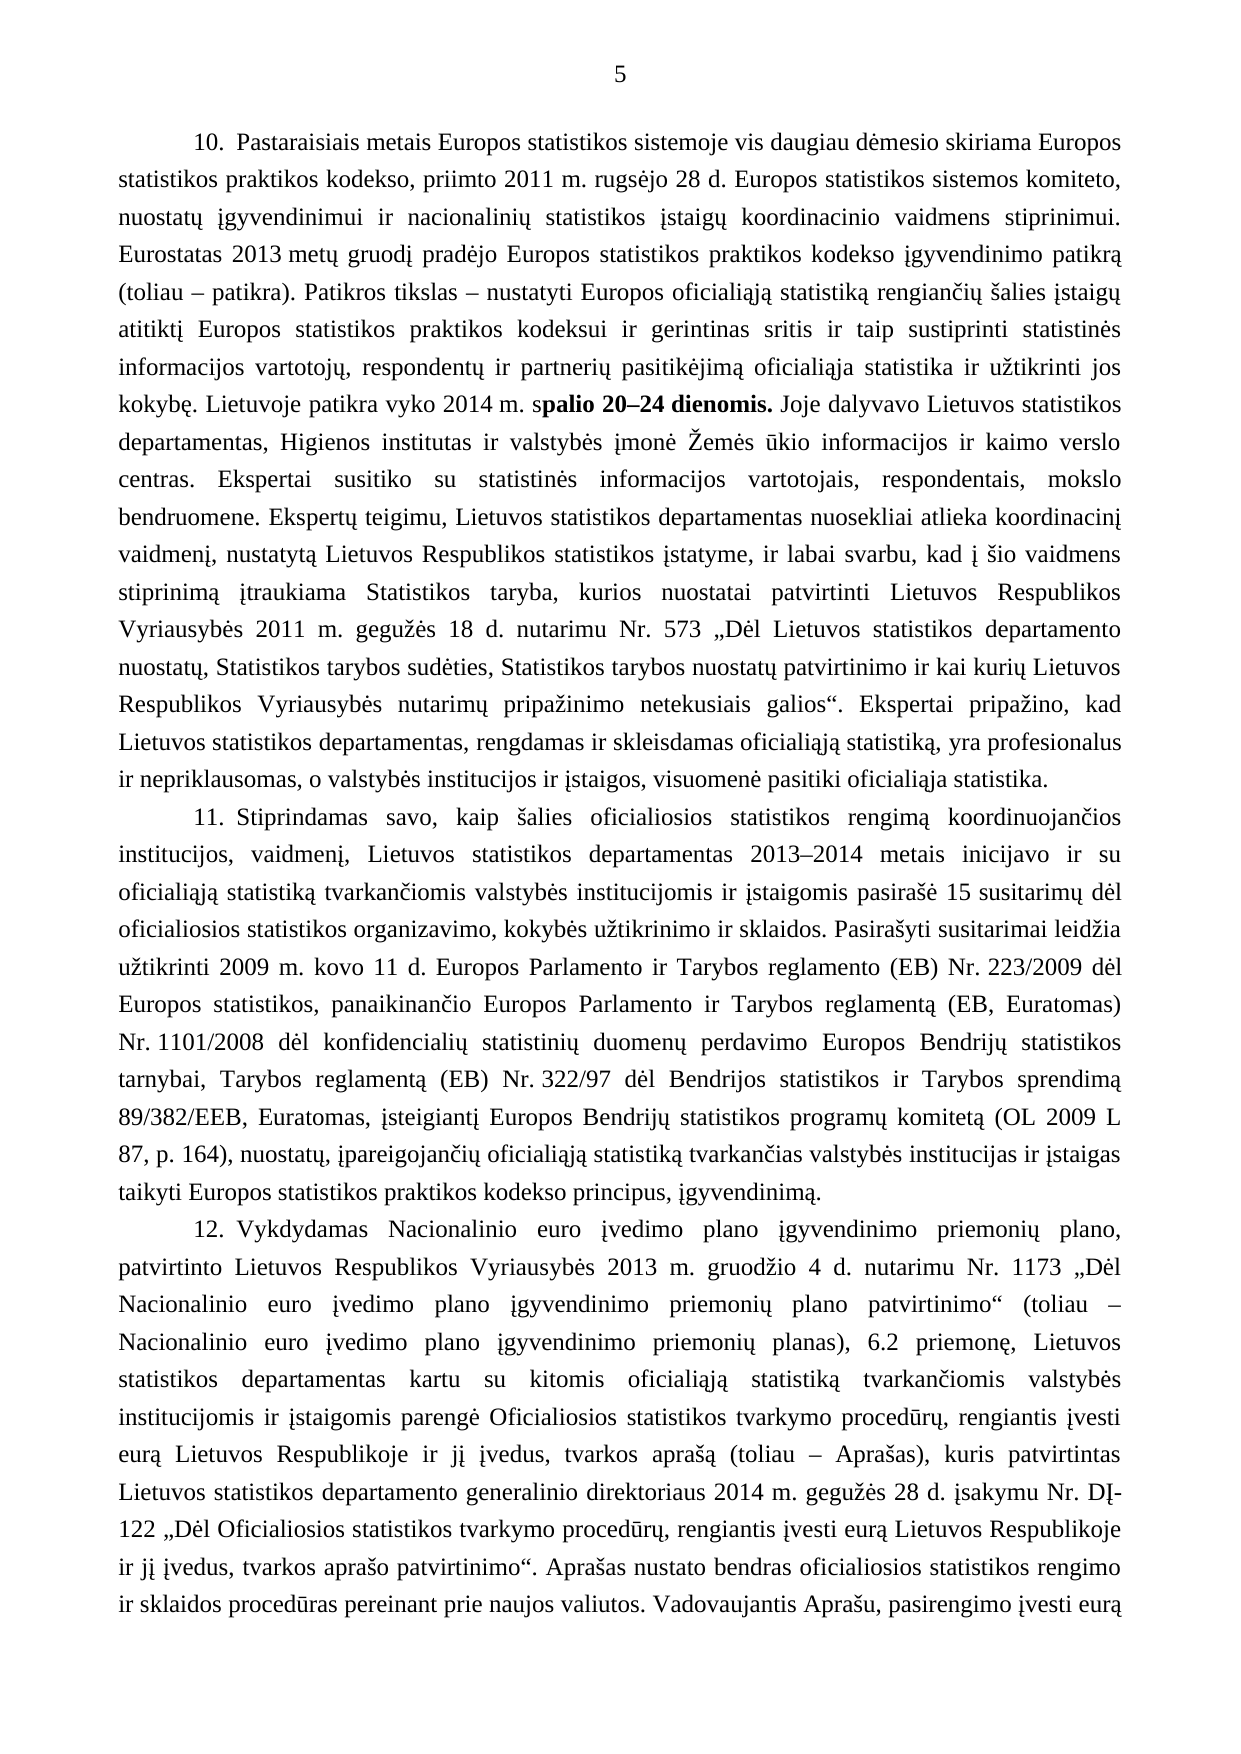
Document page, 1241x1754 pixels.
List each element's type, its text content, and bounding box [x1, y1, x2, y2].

text 11. Stiprindamas savo, kaip šalies oficialiosios statistikos rengimą koordinuojančios institucijos, vaidmenį, Lietuvos statistikos departamentas 2013–2014 metais inicijavo ir su oficialiąją statistiką tvarkančiomis valstybės institucijomis ir įstaigomis pasirašė 15 susitarimų dėl oficialiosios statistikos organizavimo, kokybės užtikrinimo ir sklaidos. Pasirašyti susitarimai leidžia užtikrinti 2009 m. kovo 11 d. Europos Parlamento ir Tarybos reglamento (EB) Nr. 223/2009 dėl Europos statistikos, panaikinančio Europos Parlamento ir Tarybos reglamentą (EB, Euratomas) Nr. 1101/2008 dėl konfidencialių statistinių duomenų perdavimo Europos Bendrijų statistikos tarnybai, Tarybos reglamentą (EB) Nr. 322/97 dėl Bendrijos statistikos ir Tarybos sprendimą 89/382/EEB, Euratomas, įsteigiantį Europos Bendrijų statistikos programų komitetą (OL 2009 L 87, p. 164), nuostatų, įpareigojančių oficialiąją statistiką tvarkančias valstybės institucijas ir įstaigas taikyti Europos statistikos praktikos kodekso principus, įgyvendinimą. [118, 793, 1122, 1206]
text 12. Vykdydamas Nacionalinio euro įvedimo plano įgyvendinimo priemonių plano, patvirtinto Lietuvos Respublikos Vyriausybės 2013 m. gruodžio 4 d. nutarimu Nr. 1173 „Dėl Nacionalinio euro įvedimo plano įgyvendinimo priemonių plano patvirtinimo“ (toliau – Nacionalinio euro įvedimo plano įgyvendinimo priemonių planas), 6.2 priemonę, Lietuvos statistikos departamentas kartu su kitomis oficialiąją statistiką tvarkančiomis valstybės institucijomis ir įstaigomis parengė Oficialiosios statistikos tvarkymo procedūrų, rengiantis įvesti eurą Lietuvos Respublikoje ir jį įvedus, tvarkos aprašą (toliau – Aprašas), kuris patvirtintas Lietuvos statistikos departamento generalinio direktoriaus 2014 m. gegužės 28 d. įsakymu Nr. DĮ-122 „Dėl Oficialiosios statistikos tvarkymo procedūrų, rengiantis įvesti eurą Lietuvos Respublikoje ir jį įvedus, tvarkos aprašo patvirtinimo“. Aprašas nustato bendras oficialiosios statistikos rengimo ir sklaidos procedūras pereinant prie naujos valiutos. Vadovaujantis Aprašu, pasirengimo įvesti eurą [118, 1206, 1122, 1618]
text 10. Pastaraisiais metais Europos statistikos sistemoje vis daugiau dėmesio skiriama Europos statistikos praktikos kodekso, priimto 2011 m. rugsėjo 28 d. Europos statistikos sistemos komiteto, nuostatų įgyvendinimui ir nacionalinių statistikos įstaigų koordinacinio vaidmens stiprinimui. Eurostatas 2013 metų gruodį pradėjo Europos statistikos praktikos kodekso įgyvendinimo patikrą (toliau – patikra). Patikros tikslas – nustatyti Europos oficialiąją statistiką rengiančių šalies įstaigų atitiktį Europos statistikos praktikos kodeksui ir gerintinas sritis ir taip sustiprinti statistinės informacijos vartotojų, respondentų ir partnerių pasitikėjimą oficialiąja statistika ir užtikrinti jos kokybę. Lietuvoje patikra vyko 2014 m. spalio 20–24 dienomis. Joje dalyvavo Lietuvos statistikos departamentas, Higienos institutas ir valstybės įmonė Žemės ūkio informacijos ir kaimo verslo centras. Ekspertai susitiko su statistinės informacijos vartotojais, respondentais, mokslo bendruomene. Ekspertų teigimu, Lietuvos statistikos departamentas nuosekliai atlieka koordinacinį vaidmenį, nustatytą Lietuvos Respublikos statistikos įstatyme, ir labai svarbu, kad į šio vaidmens stiprinimą įtraukiama Statistikos taryba, kurios nuostatai patvirtinti Lietuvos Respublikos Vyriausybės 2011 m. gegužės 18 d. nutarimu Nr. 573 „Dėl Lietuvos statistikos departamento nuostatų, Statistikos tarybos sudėties, Statistikos tarybos nuostatų patvirtinimo ir kai kurių Lietuvos Respublikos Vyriausybės nutarimų pripažinimo netekusiais galios“. Ekspertai pripažino, kad Lietuvos statistikos departamentas, rengdamas ir skleisdamas oficialiąją statistiką, yra profesionalus ir nepriklausomas, o valstybės institucijos ir įstaigos, visuomenė pasitiki oficialiąja statistika. [118, 118, 1122, 793]
